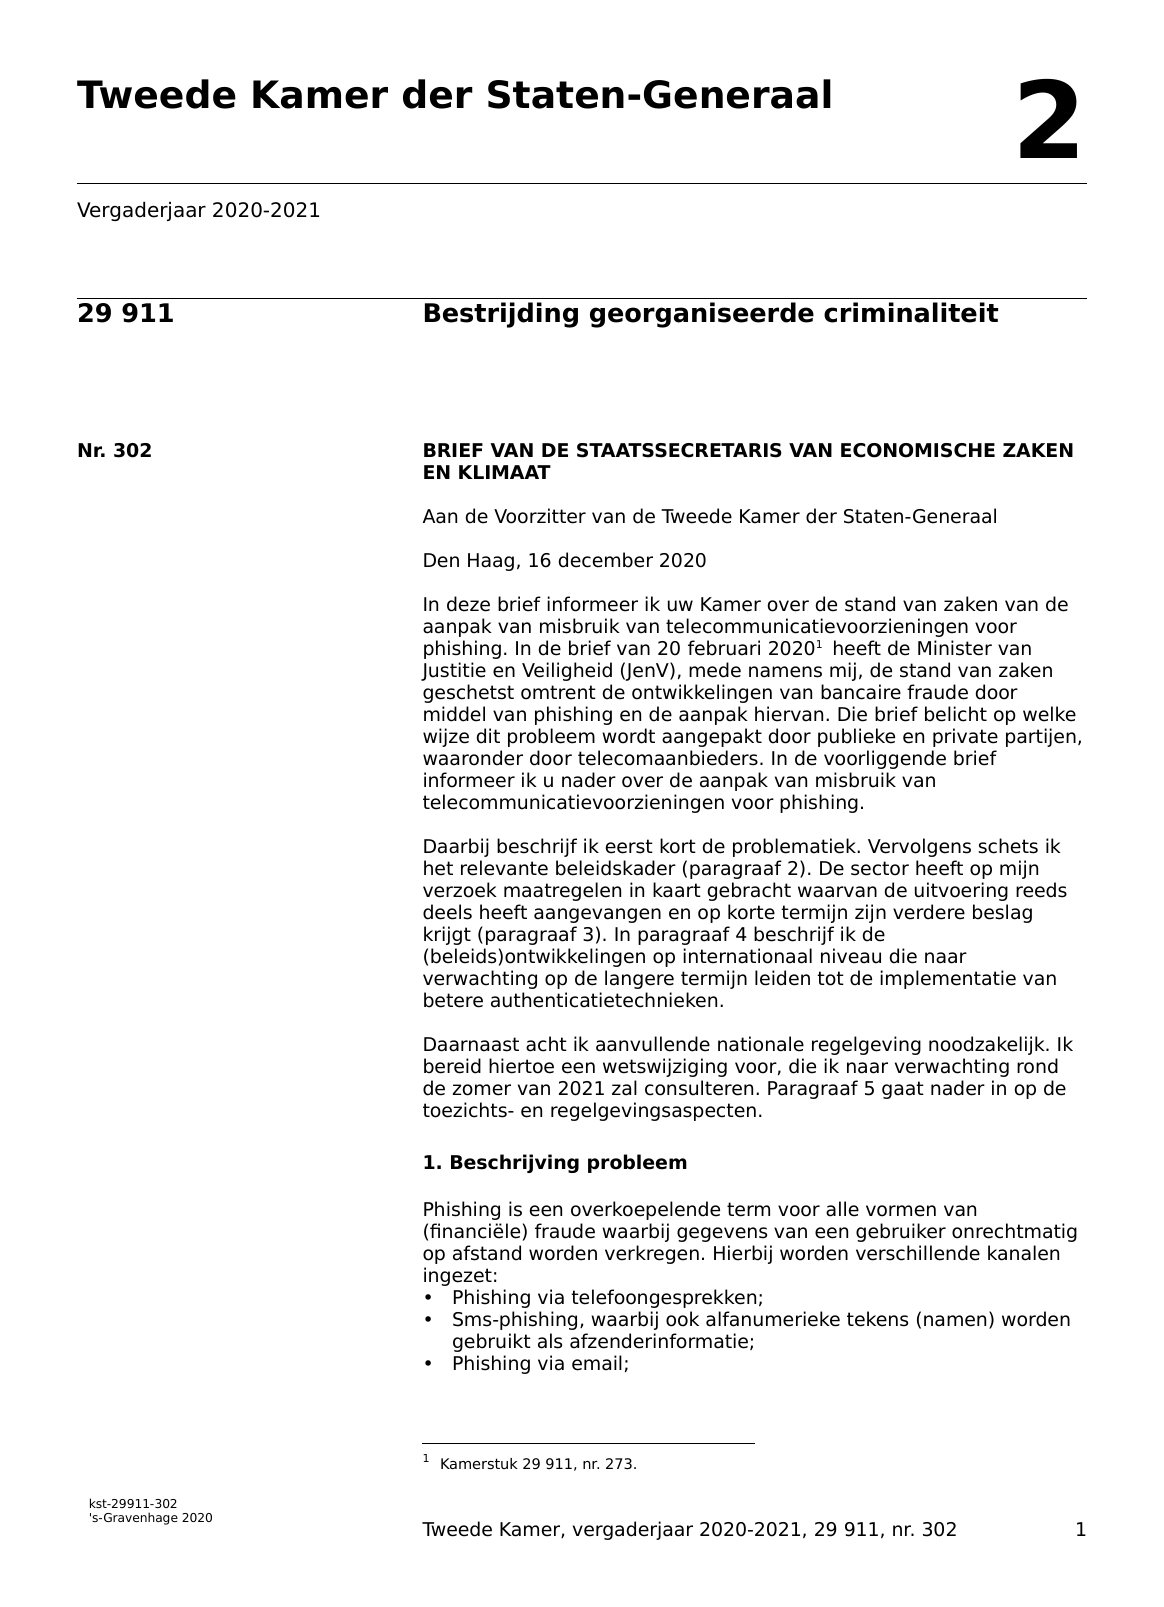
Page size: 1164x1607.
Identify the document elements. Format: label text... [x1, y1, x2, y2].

text Kamerstuk 29 911, nr. 273. [422, 1452, 1087, 1474]
text In deze brief informeer ik uw Kamer over de stand van zaken van de aanpak van misbruik van telecommunicatievoorzieningen voor phishing. In de brief van 20 februari 2020 heeft de Minister van Justitie en Veiligheid (JenV), mede namens mij, de stand van zaken geschetst omtrent de ontwikkelingen van bancaire fraude door middel van phishing en de aanpak hiervan. Die brief belicht op welke wijze dit probleem wordt aangepakt door publieke en private partijen, waaronder door telecomaanbieders. In de voorliggende brief informeer ik u nader over de aanpak van misbruik van telecommunicatievoorzieningen voor phishing. [422, 594, 1087, 814]
text Aan de Voorzitter van de Tweede Kamer der Staten-Generaal [422, 506, 1087, 528]
table_header Tweede Kamer der Staten-Generaal [77, 59, 886, 183]
text • Phishing via email; [422, 1353, 1087, 1375]
subtitle Nr. 302 BRIEF VAN DE STAATSSECRETARIS VAN ECONOMISCHE ZAKEN EN KLIMAAT [77, 440, 1087, 484]
text Den Haag, 16 december 2020 [422, 550, 1087, 572]
text Daarnaast acht ik aanvullende nationale regelgeving noodzakelijk. Ik bereid hiertoe een wetswijziging voor, die ik naar verwachting rond de zomer van 2021 zal consulteren. Paragraaf 5 gaat nader in op de toezichts- en regelgevingsaspecten. [422, 1034, 1087, 1122]
text • Phishing via telefoongesprekken; [422, 1287, 1087, 1309]
text Phishing is een overkoepelende term voor alle vormen van (financiële) fraude waarbij gegevens van een gebruiker onrechtmatig op afstand worden verkregen. Hierbij worden verschillende kanalen ingezet: [422, 1199, 1087, 1287]
text • Sms-phishing, waarbij ook alfanumerieke tekens (namen) worden gebruikt als afzenderinformatie; [422, 1309, 1087, 1353]
text Daarbij beschrijf ik eerst kort de problematiek. Vervolgens schets ik het relevante beleidskader (paragraaf 2). De sector heeft op mijn verzoek maatregelen in kaart gebracht waarvan de uitvoering reeds deels heeft aangevangen en op korte termijn zijn verdere beslag krijgt (paragraaf 3). In paragraaf 4 beschrijf ik de (beleids)ontwikkelingen op internationaal niveau die naar verwachting op de langere termijn leiden tot de implementatie van betere authenticatietechnieken. [422, 836, 1087, 1012]
table_header 2 [886, 59, 1087, 183]
table_cell Vergaderjaar 2020-2021 [77, 184, 1087, 298]
subtitle 29 911 Bestrijding georganiseerde criminaliteit [77, 299, 1087, 329]
text kst-29911-302 [88, 1497, 323, 1511]
text 's-Gravenhage 2020 [88, 1511, 323, 1525]
subtitle 1. Beschrijving probleem [422, 1152, 1087, 1174]
